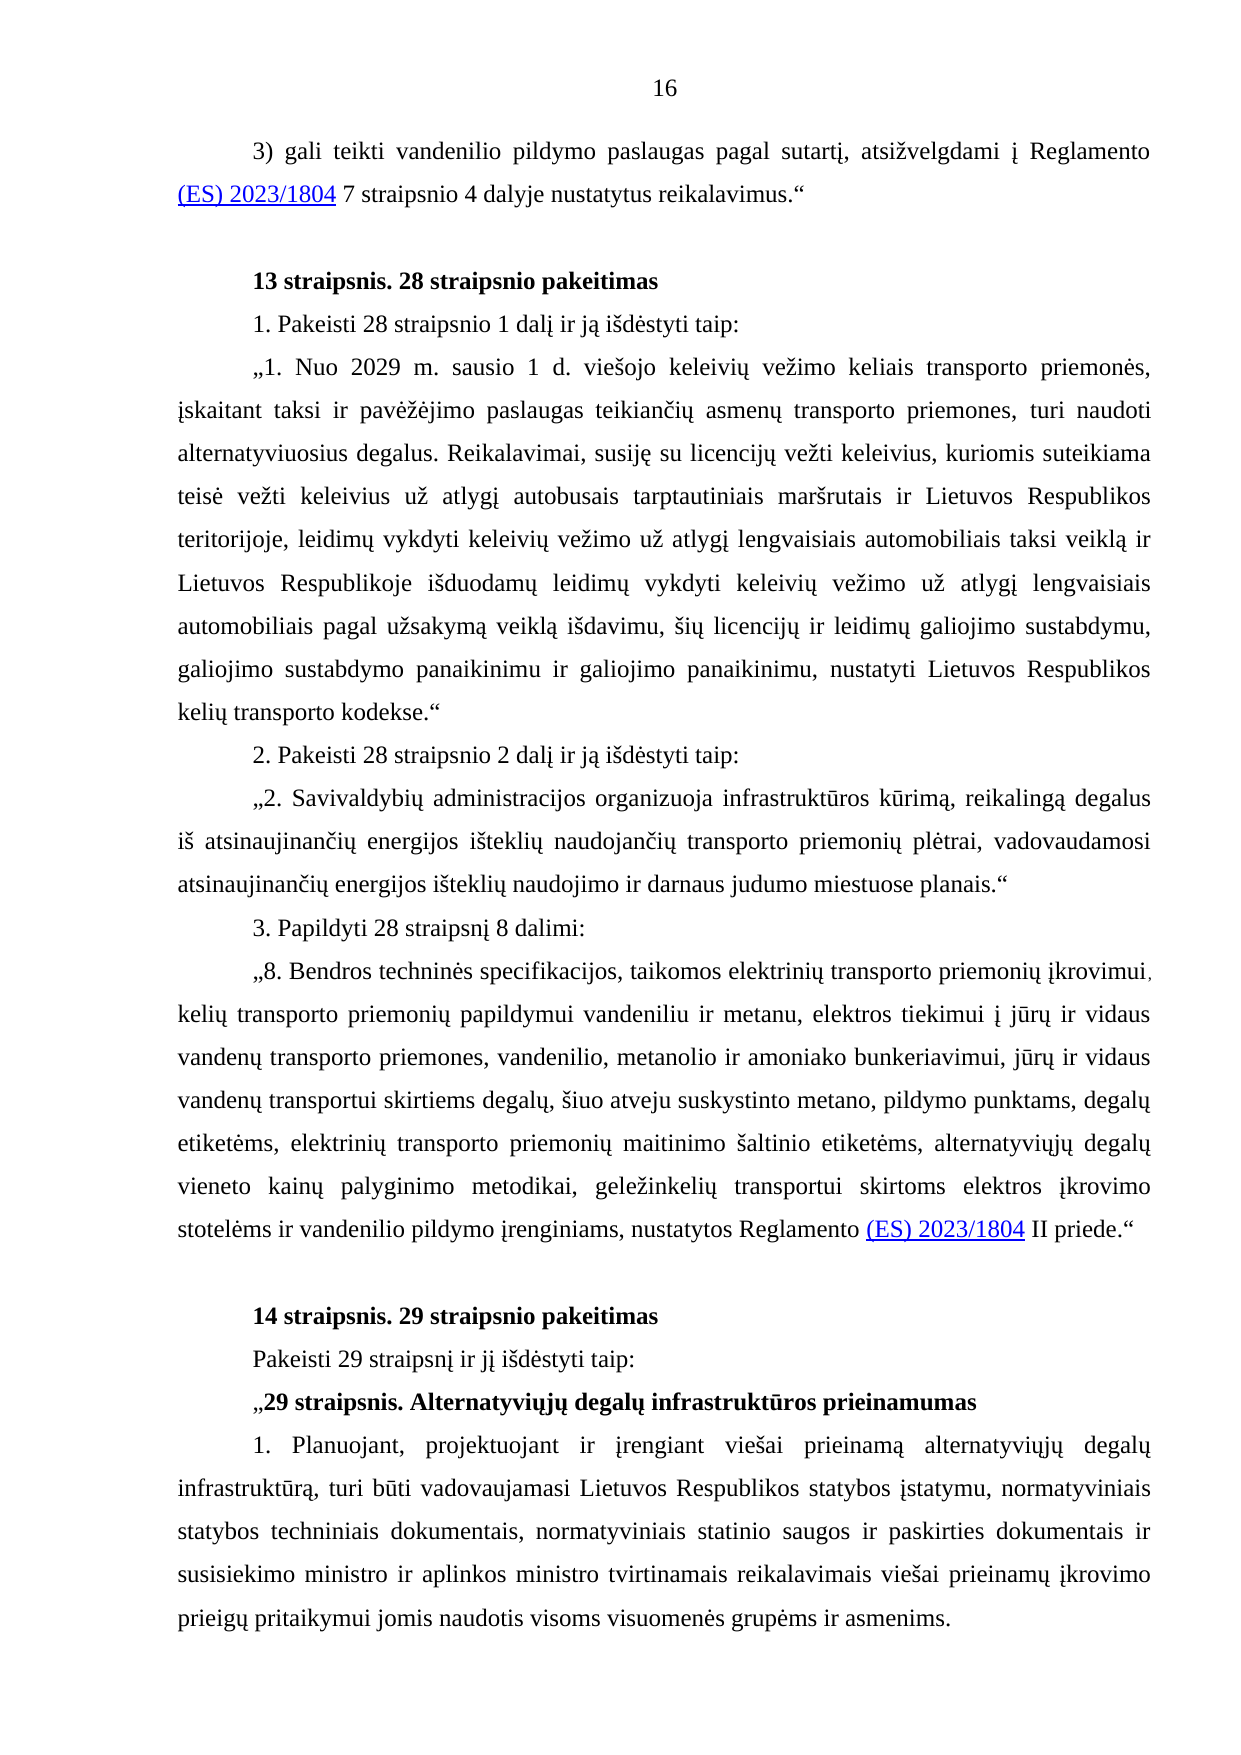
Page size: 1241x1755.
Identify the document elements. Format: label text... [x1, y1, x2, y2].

text 3. Papildyti 28 straipsnį 8 dalimi: [177, 913, 1152, 941]
text 3) gali teikti vandenilio pildymo paslaugas pagal sutartį, atsižvelgdami į Reglamento (ES) 2023/1804 7 straipsnio 4 dalyje nustatytus reikalavimus.“ [177, 136, 1152, 208]
text 2. Pakeisti 28 straipsnio 2 dalį ir ją išdėstyti taip: [177, 740, 1152, 769]
text 1. Pakeisti 28 straipsnio 1 dalį ir ją išdėstyti taip: [177, 309, 1152, 338]
text Pakeisti 29 straipsnį ir jį išdėstyti taip: [177, 1344, 1152, 1373]
text „29 straipsnis. Alternatyviųjų degalų infrastruktūros prieinamumas [177, 1387, 1152, 1416]
text 14 straipsnis. 29 straipsnio pakeitimas [177, 1301, 1152, 1329]
text 13 straipsnis. 28 straipsnio pakeitimas [177, 266, 1152, 294]
text „8. Bendros techninės specifikacijos, taikomos elektrinių transporto priemonių įkrovimui, kelių transporto priemonių papildymui vandeniliu ir metanu, elektros tiekimui į jūrų ir vidaus vandenų transporto priemones, vandenilio, metanolio ir amoniako bunkeriavimui, jūrų ir vidaus vandenų transportui skirtiems degalų, šiuo atveju suskystinto metano, pildymo punktams, degalų etiketėms, elektrinių transporto priemonių maitinimo šaltinio etiketėms, alternatyviųjų degalų vieneto kainų palyginimo metodikai, geležinkelių transportui skirtoms elektros įkrovimo stotelėms ir vandenilio pildymo įrenginiams, nustatytos Reglamento (ES) 2023/1804 II priede.“ [177, 956, 1152, 1243]
text „1. Nuo 2029 m. sausio 1 d. viešojo keleivių vežimo keliais transporto priemonės, įskaitant taksi ir pavėžėjimo paslaugas teikiančių asmenų transporto priemones, turi naudoti alternatyviuosius degalus. Reikalavimai, susiję su licencijų vežti keleivius, kuriomis suteikiama teisė vežti keleivius už atlygį autobusais tarptautiniais maršrutais ir Lietuvos Respublikos teritorijoje, leidimų vykdyti keleivių vežimo už atlygį lengvaisiais automobiliais taksi veiklą ir Lietuvos Respublikoje išduodamų leidimų vykdyti keleivių vežimo už atlygį lengvaisiais automobiliais pagal užsakymą veiklą išdavimu, šių licencijų ir leidimų galiojimo sustabdymu, galiojimo sustabdymo panaikinimu ir galiojimo panaikinimu, nustatyti Lietuvos Respublikos kelių transporto kodekse.“ [177, 352, 1152, 726]
text 1. Planuojant, projektuojant ir įrengiant viešai prieinamą alternatyviųjų degalų infrastruktūrą, turi būti vadovaujamasi Lietuvos Respublikos statybos įstatymu, normatyviniais statybos techniniais dokumentais, normatyviniais statinio saugos ir paskirties dokumentais ir susisiekimo ministro ir aplinkos ministro tvirtinamais reikalavimais viešai prieinamų įkrovimo prieigų pritaikymui jomis naudotis visoms visuomenės grupėms ir asmenims. [177, 1430, 1152, 1631]
text „2. Savivaldybių administracijos organizuoja infrastruktūros kūrimą, reikalingą degalus iš atsinaujinančių energijos išteklių naudojančių transporto priemonių plėtrai, vadovaudamosi atsinaujinančių energijos išteklių naudojimo ir darnaus judumo miestuose planais.“ [177, 783, 1152, 898]
